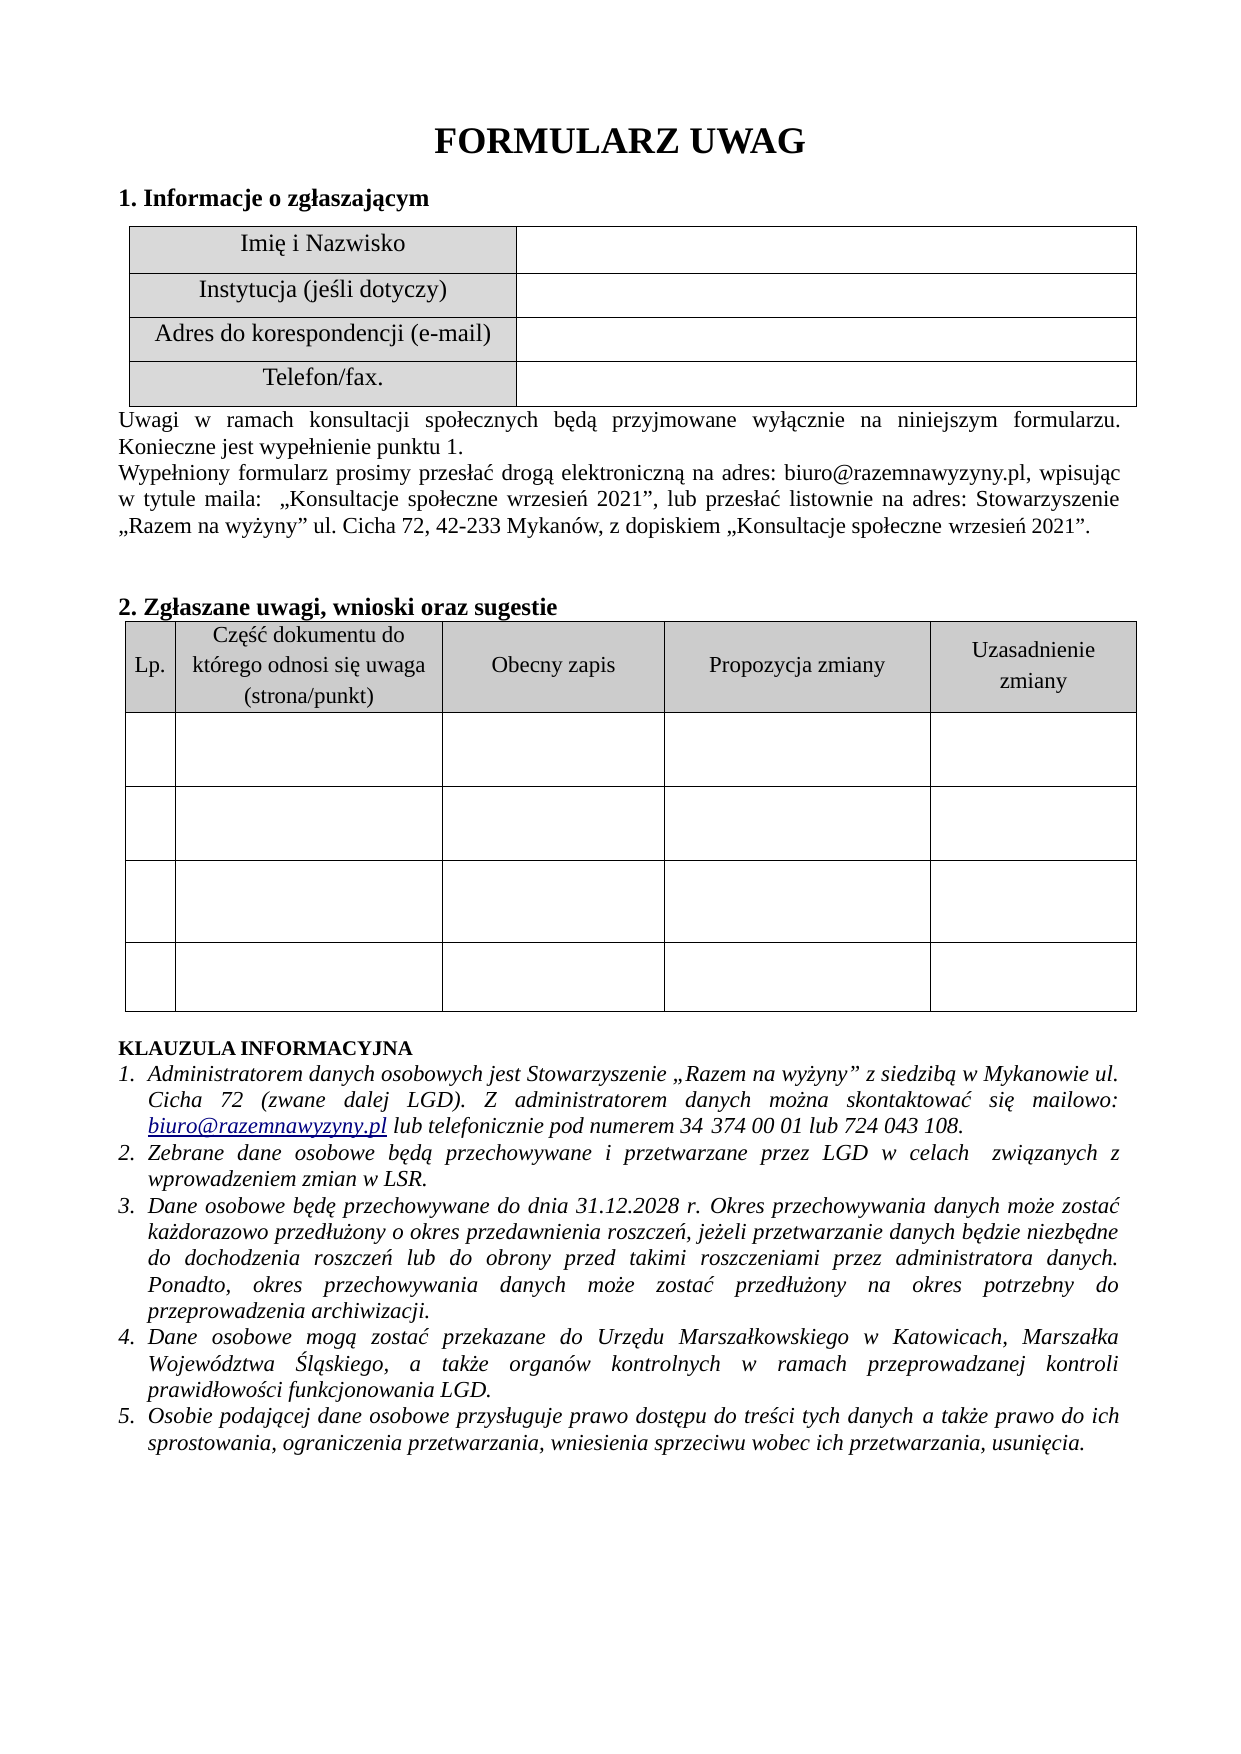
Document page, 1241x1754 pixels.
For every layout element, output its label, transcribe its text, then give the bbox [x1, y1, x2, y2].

table_cell Instytucja (jeśli dotyczy) [130, 274, 516, 317]
table_cell [126, 787, 175, 860]
table_header Obecny zapis [443, 622, 664, 712]
table_cell [443, 943, 664, 1011]
table_cell [517, 362, 1136, 406]
table_cell Telefon/fax. [130, 362, 516, 406]
list Administratorem danych osobowych jest Stowarzyszenie „Razem na wyżyny” z siedzibą w Mykanowie ul. Cicha 72 (zwane dalej LGD). Z administratorem danych można skontaktować się mailowo: biuro@razemnawyzyny.pl lub telefonicznie pod numerem 34 374 00 01 lub 724 043 108. [118, 1060, 1122, 1139]
table_header Część dokumentu do którego odnosi się uwaga (strona/punkt) [176, 622, 442, 712]
table_cell [665, 861, 930, 942]
table_cell [176, 943, 442, 1011]
table_cell [443, 713, 664, 786]
text FORMULARZ UWAG [118, 118, 1122, 161]
table_cell [665, 713, 930, 786]
text KLAUZULA INFORMACYJNA [118, 1036, 1122, 1060]
table_cell [665, 943, 930, 1011]
table_cell [517, 318, 1136, 361]
table_header Lp. [126, 622, 175, 712]
table_cell [517, 274, 1136, 317]
table_cell [126, 943, 175, 1011]
text Uwagi w ramach konsultacji społecznych będą przyjmowane wyłącznie na niniejszym formularzu. Konieczne jest wypełnienie punktu 1. [118, 406, 1122, 459]
table_header Uzasadnienie zmiany [931, 622, 1136, 712]
text 1. Informacje o zgłaszającym [118, 183, 1122, 212]
table_cell [931, 787, 1136, 860]
table_header Imię i Nazwisko [130, 227, 516, 273]
table_cell [176, 861, 442, 942]
list Zebrane dane osobowe będą przechowywane i przetwarzane przez LGD w celach związanych z wprowadzeniem zmian w LSR. [118, 1139, 1122, 1192]
table_cell [931, 943, 1136, 1011]
text Wypełniony formularz prosimy przesłać drogą elektroniczną na adres: biuro@razemnawyzyny.pl, wpisując w tytule maila: „Konsultacje społeczne wrzesień 2021”, lub przesłać listownie na adres: Stowarzyszenie „Razem na wyżyny” ul. Cicha 72, 42-233 Mykanów, z dopiskiem „Konsultacje społeczne wrzesień 2021”. [118, 459, 1122, 538]
list Osobie podającej dane osobowe przysługuje prawo dostępu do treści tych danych a także prawo do ich sprostowania, ograniczenia przetwarzania, wniesienia sprzeciwu wobec ich przetwarzania, usunięcia. [118, 1402, 1122, 1455]
table_header [517, 227, 1136, 273]
table_cell [931, 713, 1136, 786]
table_cell [443, 787, 664, 860]
list Dane osobowe będę przechowywane do dnia 31.12.2028 r. Okres przechowywania danych może zostać każdorazowo przedłużony o okres przedawnienia roszczeń, jeżeli przetwarzanie danych będzie niezbędne do dochodzenia roszczeń lub do obrony przed takimi roszczeniami przez administratora danych. Ponadto, okres przechowywania danych może zostać przedłużony na okres potrzebny do przeprowadzenia archiwizacji. [118, 1192, 1122, 1323]
table_cell [176, 787, 442, 860]
table_cell [176, 713, 442, 786]
table_cell [443, 861, 664, 942]
text 2. Zgłaszane uwagi, wnioski oraz sugestie [118, 592, 1122, 621]
table_cell Adres do korespondencji (e-mail) [130, 318, 516, 361]
table_cell [126, 861, 175, 942]
table_cell [931, 861, 1136, 942]
list Dane osobowe mogą zostać przekazane do Urzędu Marszałkowskiego w Katowicach, Marszałka Województwa Śląskiego, a także organów kontrolnych w ramach przeprowadzanej kontroli prawidłowości funkcjonowania LGD. [118, 1323, 1122, 1402]
table_cell [665, 787, 930, 860]
table_cell [126, 713, 175, 786]
table_header Propozycja zmiany [665, 622, 930, 712]
